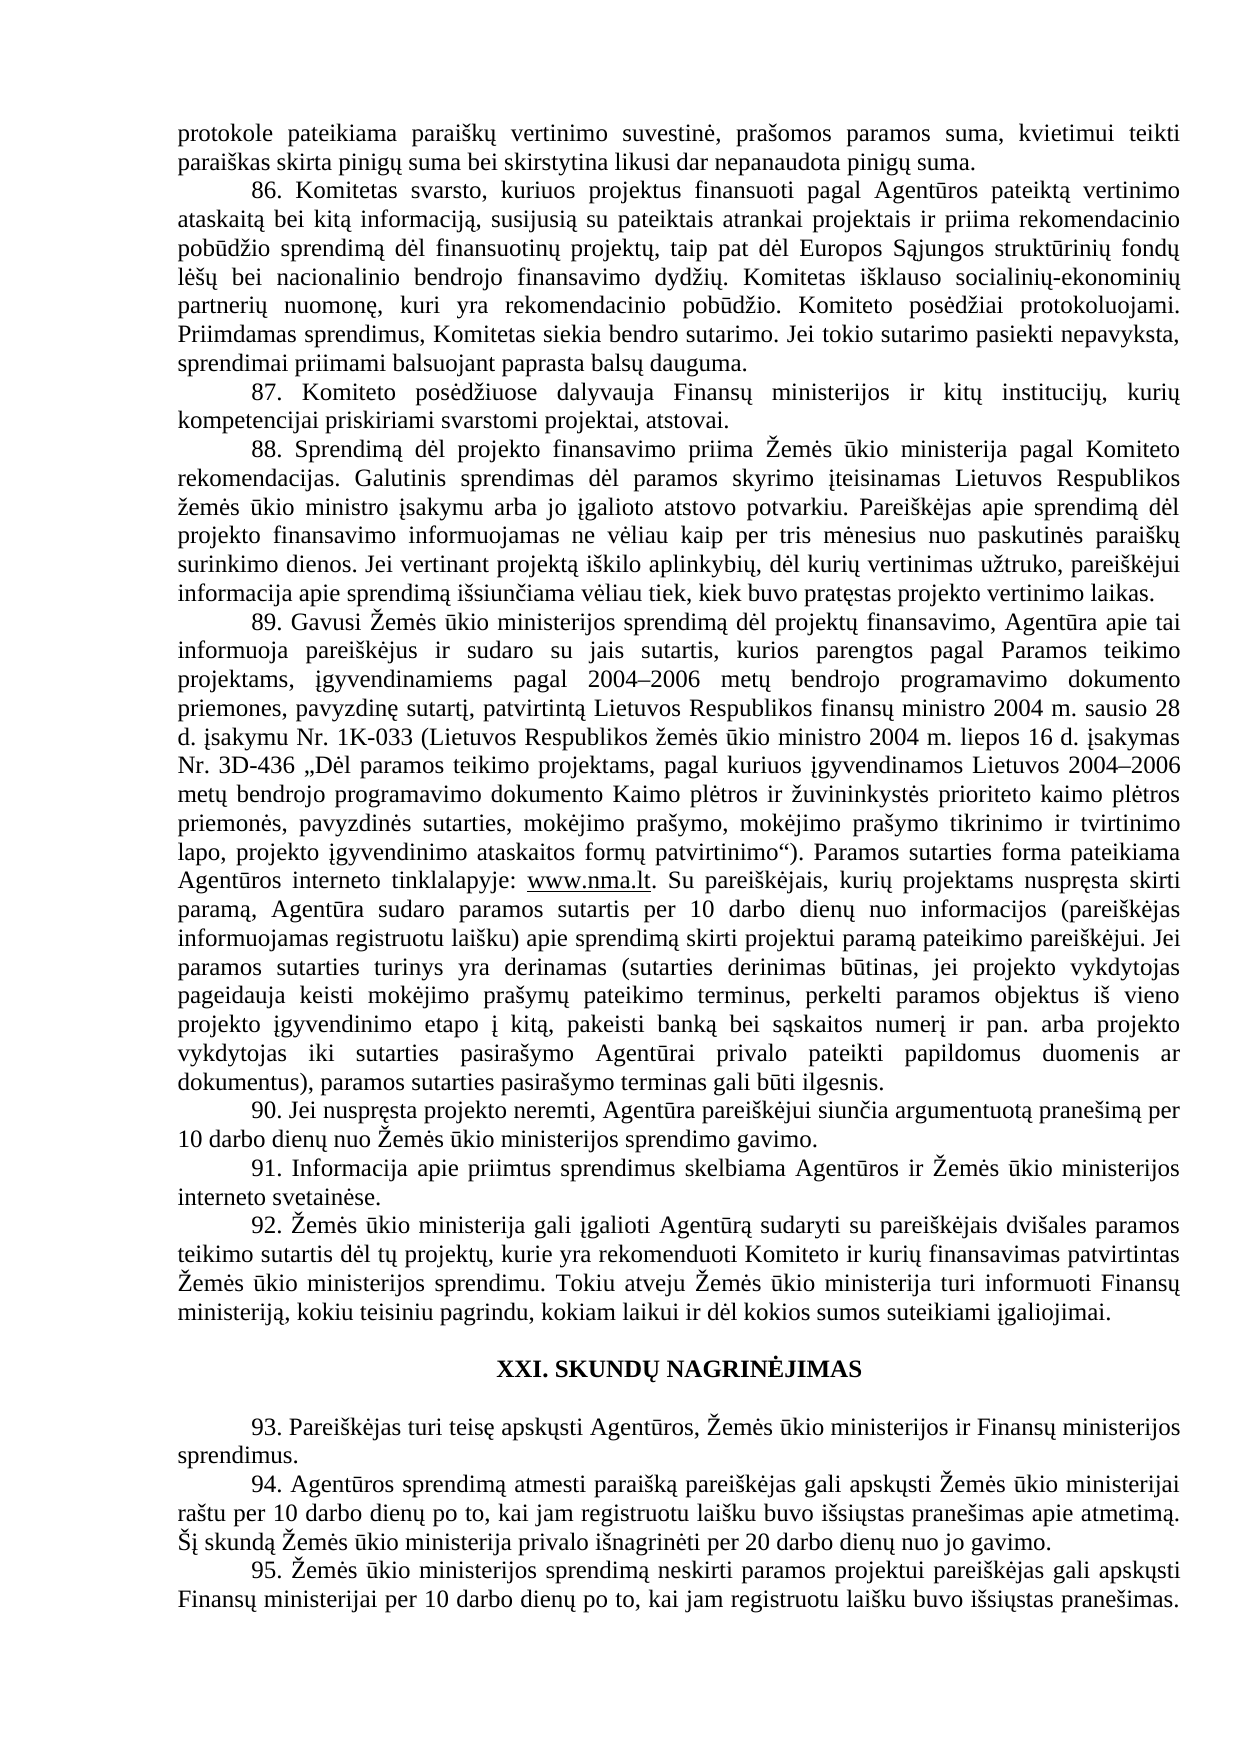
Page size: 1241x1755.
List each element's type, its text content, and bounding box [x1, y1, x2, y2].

text 95. Žemės ūkio ministerijos sprendimą neskirti paramos projektui pareiškėjas gali apskųsti Finansų ministerijai per 10 darbo dienų po to, kai jam registruotu laišku buvo išsiųstas pranešimas. [177, 1556, 1181, 1613]
text XXI. SKUNDŲ NAGRINĖJIMAS [177, 1354, 1181, 1383]
text 91. Informacija apie priimtus sprendimus skelbiama Agentūros ir Žemės ūkio ministerijos interneto svetainėse. [177, 1153, 1181, 1211]
text 89. Gavusi Žemės ūkio ministerijos sprendimą dėl projektų finansavimo, Agentūra apie tai informuoja pareiškėjus ir sudaro su jais sutartis, kurios parengtos pagal Paramos teikimo projektams, įgyvendinamiems pagal 2004–2006 metų bendrojo programavimo dokumento priemones, pavyzdinę sutartį, patvirtintą Lietuvos Respublikos finansų ministro 2004 m. sausio 28 d. įsakymu Nr. 1K-033 (Lietuvos Respublikos žemės ūkio ministro 2004 m. liepos 16 d. įsakymas Nr. 3D-436 „Dėl paramos teikimo projektams, pagal kuriuos įgyvendinamos Lietuvos 2004–2006 metų bendrojo programavimo dokumento Kaimo plėtros ir žuvininkystės prioriteto kaimo plėtros priemonės, pavyzdinės sutarties, mokėjimo prašymo, mokėjimo prašymo tikrinimo ir tvirtinimo lapo, projekto įgyvendinimo ataskaitos formų patvirtinimo“). Paramos sutarties forma pateikiama Agentūros interneto tinklalapyje: www.nma.lt. Su pareiškėjais, kurių projektams nuspręsta skirti paramą, Agentūra sudaro paramos sutartis per 10 darbo dienų nuo informacijos (pareiškėjas informuojamas registruotu laišku) apie sprendimą skirti projektui paramą pateikimo pareiškėjui. Jei paramos sutarties turinys yra derinamas (sutarties derinimas būtinas, jei projekto vykdytojas pageidauja keisti mokėjimo prašymų pateikimo terminus, perkelti paramos objektus iš vieno projekto įgyvendinimo etapo į kitą, pakeisti banką bei sąskaitos numerį ir pan. arba projekto vykdytojas iki sutarties pasirašymo Agentūrai privalo pateikti papildomus duomenis ar dokumentus), paramos sutarties pasirašymo terminas gali būti ilgesnis. [177, 607, 1181, 1096]
text 93. Pareiškėjas turi teisę apskųsti Agentūros, Žemės ūkio ministerijos ir Finansų ministerijos sprendimus. [177, 1412, 1181, 1469]
text 86. Komitetas svarsto, kuriuos projektus finansuoti pagal Agentūros pateiktą vertinimo ataskaitą bei kitą informaciją, susijusią su pateiktais atrankai projektais ir priima rekomendacinio pobūdžio sprendimą dėl finansuotinų projektų, taip pat dėl Europos Sąjungos struktūrinių fondų lėšų bei nacionalinio bendrojo finansavimo dydžių. Komitetas išklauso socialinių-ekonominių partnerių nuomonę, kuri yra rekomendacinio pobūdžio. Komiteto posėdžiai protokoluojami. Priimdamas sprendimus, Komitetas siekia bendro sutarimo. Jei tokio sutarimo pasiekti nepavyksta, sprendimai priimami balsuojant paprasta balsų dauguma. [177, 176, 1181, 377]
text 87. Komiteto posėdžiuose dalyvauja Finansų ministerijos ir kitų institucijų, kurių kompetencijai priskiriami svarstomi projektai, atstovai. [177, 377, 1181, 434]
text 94. Agentūros sprendimą atmesti paraišką pareiškėjas gali apskųsti Žemės ūkio ministerijai raštu per 10 darbo dienų po to, kai jam registruotu laišku buvo išsiųstas pranešimas apie atmetimą. Šį skundą Žemės ūkio ministerija privalo išnagrinėti per 20 darbo dienų nuo jo gavimo. [177, 1469, 1181, 1556]
text protokole pateikiama paraiškų vertinimo suvestinė, prašomos paramos suma, kvietimui teikti paraiškas skirta pinigų suma bei skirstytina likusi dar nepanaudota pinigų suma. [177, 118, 1181, 176]
text 88. Sprendimą dėl projekto finansavimo priima Žemės ūkio ministerija pagal Komiteto rekomendacijas. Galutinis sprendimas dėl paramos skyrimo įteisinamas Lietuvos Respublikos žemės ūkio ministro įsakymu arba jo įgalioto atstovo potvarkiu. Pareiškėjas apie sprendimą dėl projekto finansavimo informuojamas ne vėliau kaip per tris mėnesius nuo paskutinės paraiškų surinkimo dienos. Jei vertinant projektą iškilo aplinkybių, dėl kurių vertinimas užtruko, pareiškėjui informacija apie sprendimą išsiunčiama vėliau tiek, kiek buvo pratęstas projekto vertinimo laikas. [177, 434, 1181, 607]
text 90. Jei nuspręsta projekto neremti, Agentūra pareiškėjui siunčia argumentuotą pranešimą per 10 darbo dienų nuo Žemės ūkio ministerijos sprendimo gavimo. [177, 1096, 1181, 1153]
text 92. Žemės ūkio ministerija gali įgalioti Agentūrą sudaryti su pareiškėjais dvišales paramos teikimo sutartis dėl tų projektų, kurie yra rekomenduoti Komiteto ir kurių finansavimas patvirtintas Žemės ūkio ministerijos sprendimu. Tokiu atveju Žemės ūkio ministerija turi informuoti Finansų ministeriją, kokiu teisiniu pagrindu, kokiam laikui ir dėl kokios sumos suteikiami įgaliojimai. [177, 1211, 1181, 1326]
